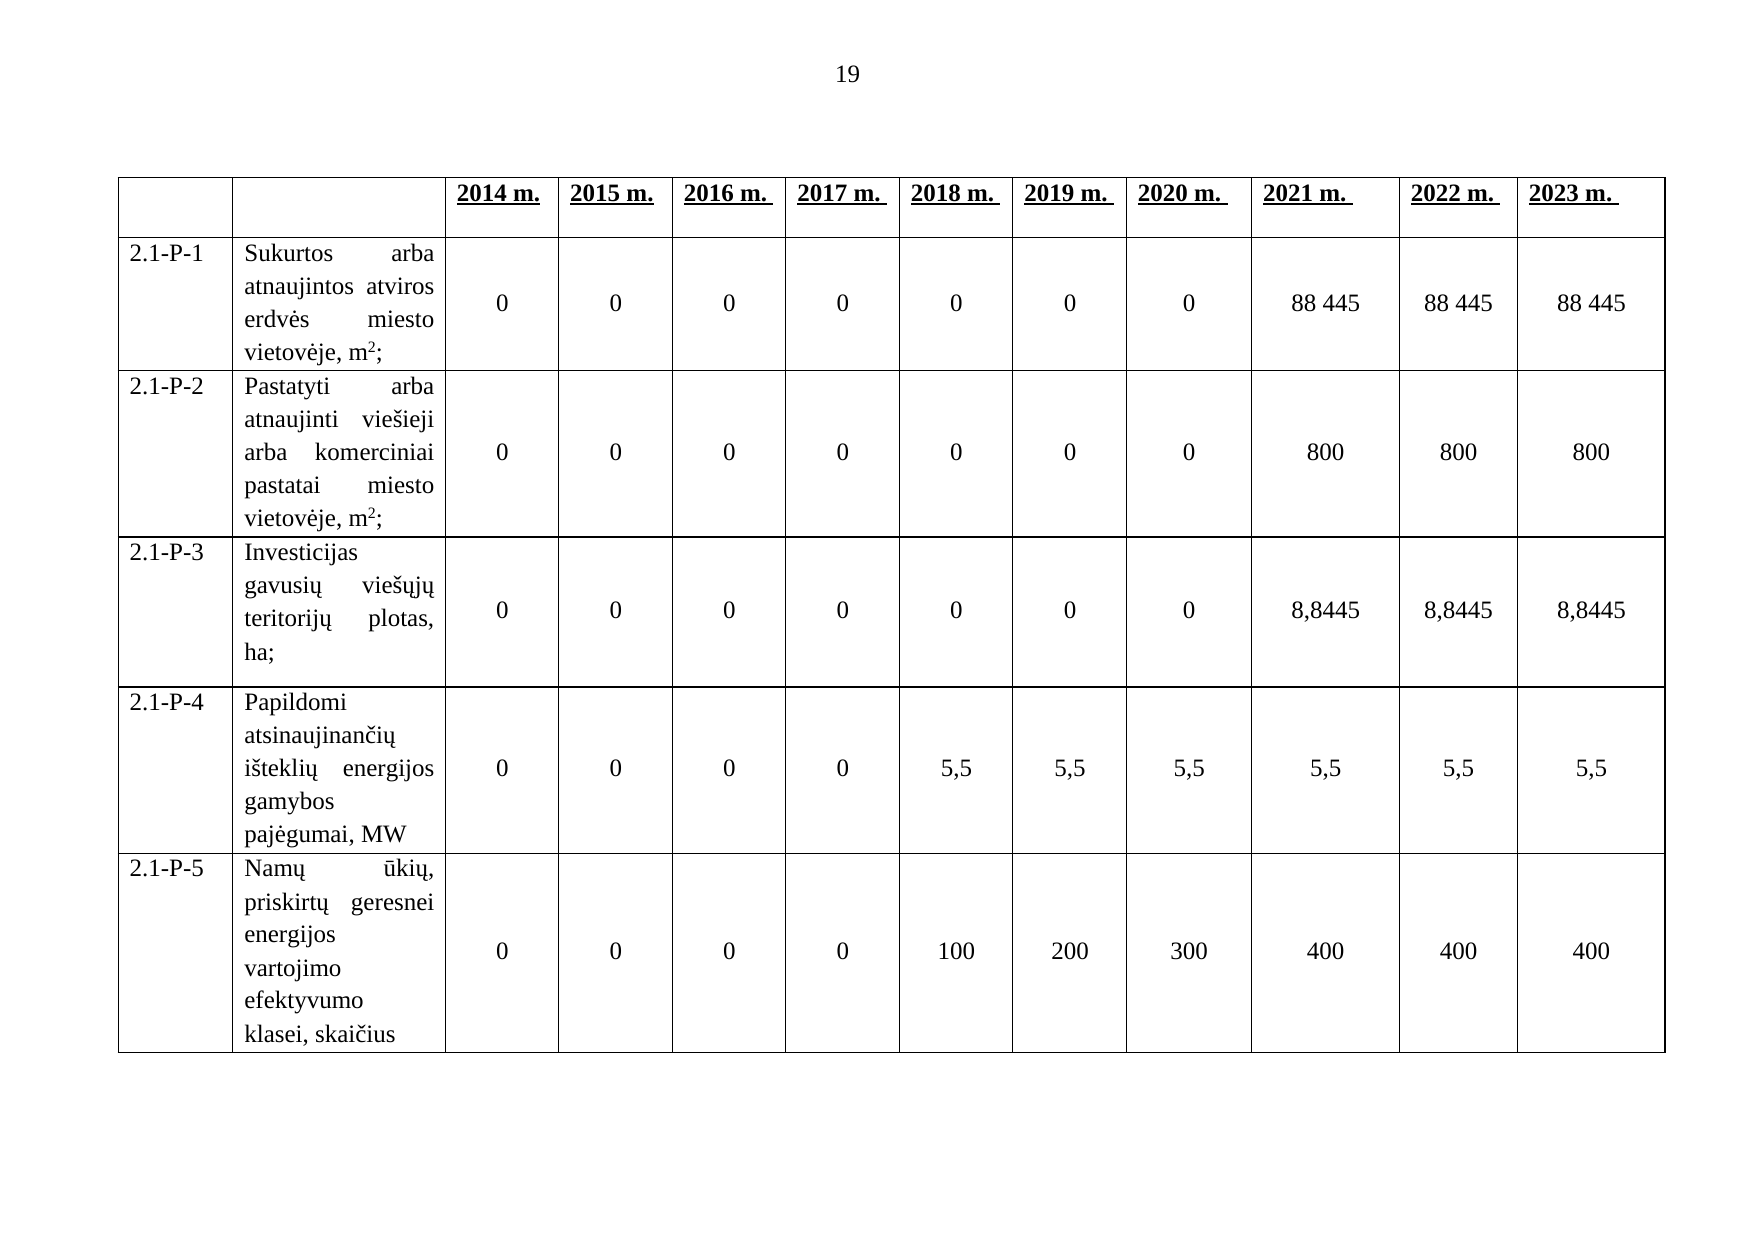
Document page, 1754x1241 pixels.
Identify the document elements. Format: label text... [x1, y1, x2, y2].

table_cell 800 [1252, 371, 1399, 536]
table_cell 0 [446, 688, 558, 852]
table_cell 800 [1400, 371, 1517, 536]
table_cell 2.1-P-5 [119, 854, 232, 1052]
table_cell 0 [559, 371, 672, 536]
table_cell 0 [673, 238, 785, 370]
table_cell 8,8445 [1400, 538, 1517, 686]
table_cell [119, 178, 232, 237]
table_cell 0 [786, 854, 899, 1052]
table_cell 100 [900, 854, 1012, 1052]
table_cell 2.1-P-2 [119, 371, 232, 536]
table_cell 88 445 [1518, 238, 1664, 370]
table_cell Pastatyti arba atnaujinti viešieji arba komerciniai pastatai miesto vietovėje, m2; [233, 371, 445, 536]
table_cell 0 [786, 538, 899, 686]
table_cell 0 [1127, 538, 1251, 686]
table_cell 2023 m. [1518, 178, 1664, 237]
table_cell 300 [1127, 854, 1251, 1052]
table_cell 8,8445 [1252, 538, 1399, 686]
table_cell 200 [1013, 854, 1126, 1052]
table_cell 0 [900, 238, 1012, 370]
table_cell 2019 m. [1013, 178, 1126, 237]
table_cell 0 [559, 854, 672, 1052]
table_cell 0 [1013, 538, 1126, 686]
table_cell 0 [559, 538, 672, 686]
table_cell 0 [673, 688, 785, 852]
table_cell 0 [446, 371, 558, 536]
table_cell 2022 m. [1400, 178, 1517, 237]
table_cell 5,5 [1518, 688, 1664, 852]
table_cell 2014 m. [446, 178, 558, 237]
table_cell 0 [446, 854, 558, 1052]
table_cell 2.1-P-1 [119, 238, 232, 370]
table_cell 0 [786, 238, 899, 370]
table_cell 400 [1400, 854, 1517, 1052]
table_cell 5,5 [900, 688, 1012, 852]
table_cell 0 [673, 854, 785, 1052]
table_cell 400 [1252, 854, 1399, 1052]
table_cell 5,5 [1400, 688, 1517, 852]
table_cell 2.1-P-4 [119, 688, 232, 852]
table_cell 0 [559, 688, 672, 852]
table_cell 5,5 [1127, 688, 1251, 852]
table_cell 0 [673, 538, 785, 686]
table_cell 0 [1013, 371, 1126, 536]
table_cell 2020 m. [1127, 178, 1251, 237]
table_cell Namų ūkių, priskirtų geresnei energijos vartojimo efektyvumo klasei, skaičius [233, 854, 445, 1052]
table_cell 2015 m. [559, 178, 672, 237]
table_cell 2017 m. [786, 178, 899, 237]
table_cell 2021 m. [1252, 178, 1399, 237]
table_cell 0 [1013, 238, 1126, 370]
table_cell 0 [446, 538, 558, 686]
table_cell 0 [900, 538, 1012, 686]
table_cell Investicijas gavusių viešųjų teritorijų plotas, ha; [233, 538, 445, 686]
table_cell 2016 m. [673, 178, 785, 237]
table_cell 0 [1127, 371, 1251, 536]
table_cell 400 [1518, 854, 1664, 1052]
table_cell 88 445 [1252, 238, 1399, 370]
table_cell 88 445 [1400, 238, 1517, 370]
table_cell 0 [673, 371, 785, 536]
table_cell 0 [559, 238, 672, 370]
table_cell Sukurtos arba atnaujintos atviros erdvės miesto vietovėje, m2; [233, 238, 445, 370]
table_cell 2.1-P-3 [119, 538, 232, 686]
table_cell 0 [446, 238, 558, 370]
table_cell 5,5 [1013, 688, 1126, 852]
table_cell [233, 178, 445, 237]
table_cell 800 [1518, 371, 1664, 536]
table_cell 0 [786, 688, 899, 852]
table_cell 8,8445 [1518, 538, 1664, 686]
table_cell Papildomi atsinaujinančių išteklių energijos gamybos pajėgumai, MW [233, 688, 445, 852]
table_cell 0 [1127, 238, 1251, 370]
table_cell 0 [786, 371, 899, 536]
table_cell 2018 m. [900, 178, 1012, 237]
table_cell 5,5 [1252, 688, 1399, 852]
table_cell 0 [900, 371, 1012, 536]
